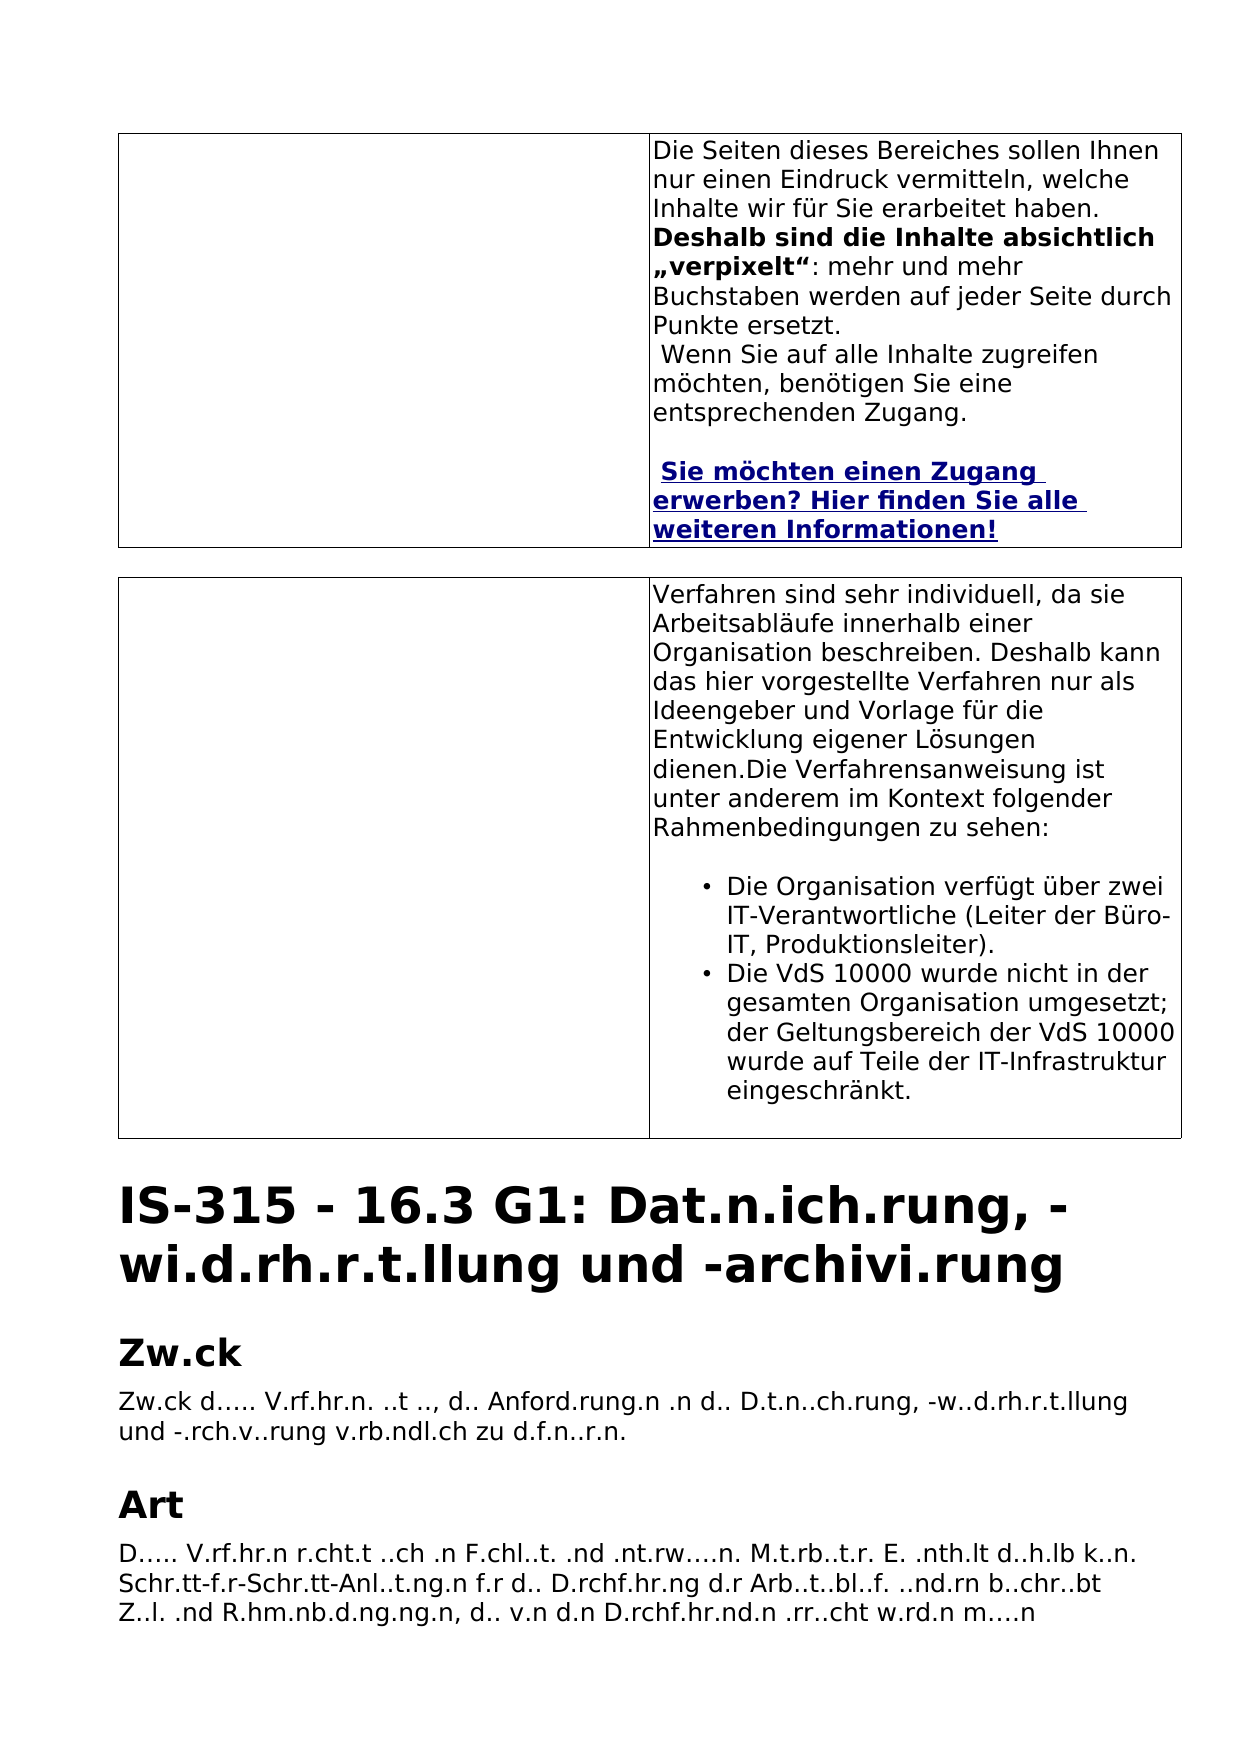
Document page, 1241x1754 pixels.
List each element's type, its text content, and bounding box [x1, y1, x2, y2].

subtitle Zw.ck [118, 1331, 1181, 1375]
table_header [119, 578, 649, 1138]
text D….. V.rf.hr.n r.cht.t ..ch .n F.chl..t. .nd .nt.rw….n. M.t.rb..t.r. E. .nth.lt d..h.lb k..n. Schr.tt-f.r-Schr.tt-Anl..t.ng.n f.r d.. D.rchf.hr.ng d.r Arb..t..bl..f. ..nd.rn b..chr..bt Z..l. .nd R.hm.nb.d.ng.ng.n, d.. v.n d.n D.rchf.hr.nd.n .rr..cht w.rd.n m….n [118, 1539, 1181, 1627]
table_header Verfahren sind sehr individuell, da sie Arbeitsabläufe innerhalb einer Organisation beschreiben. Deshalb kann das hier vorgestellte Verfahren nur als Ideengeber und Vorlage für die Entwicklung eigener Lösungen dienen.Die Verfahrensanweisung ist unter anderem im Kontext folgender Rahmenbedingungen zu sehen: Die Organisation verfügt über zwei IT-Verantwortliche (Leiter der Büro-IT, Produktionsleiter). Die VdS 10000 wurde nicht in der gesamten Organisation umgesetzt; der Geltungsbereich der VdS 10000 wurde auf Teile der IT-Infrastruktur eingeschränkt. [650, 578, 1181, 1138]
table_header [119, 134, 649, 547]
table_header Die Seiten dieses Bereiches sollen Ihnen nur einen Eindruck vermitteln, welche Inhalte wir für Sie erarbeitet haben. Deshalb sind die Inhalte absichtlich „verpixelt“: mehr und mehr Buchstaben werden auf jeder Seite durch Punkte ersetzt. Wenn Sie auf alle Inhalte zugreifen möchten, benötigen Sie eine entsprechenden Zugang. Sie möchten einen Zugang erwerben? Hier finden Sie alle weiteren Informationen! [650, 134, 1181, 547]
subtitle IS-315 - 16.3 G1: Dat.n.ich.rung, -wi.d.rh.r.t.llung und -archivi.rung [118, 1177, 1181, 1294]
text Zw.ck d….. V.rf.hr.n. ..t .., d.. Anford.rung.n .n d.. D.t.n..ch.rung, -w..d.rh.r.t.llung und -.rch.v..rung v.rb.ndl.ch zu d.f.n..r.n. [118, 1388, 1181, 1446]
subtitle Art [118, 1483, 1181, 1527]
